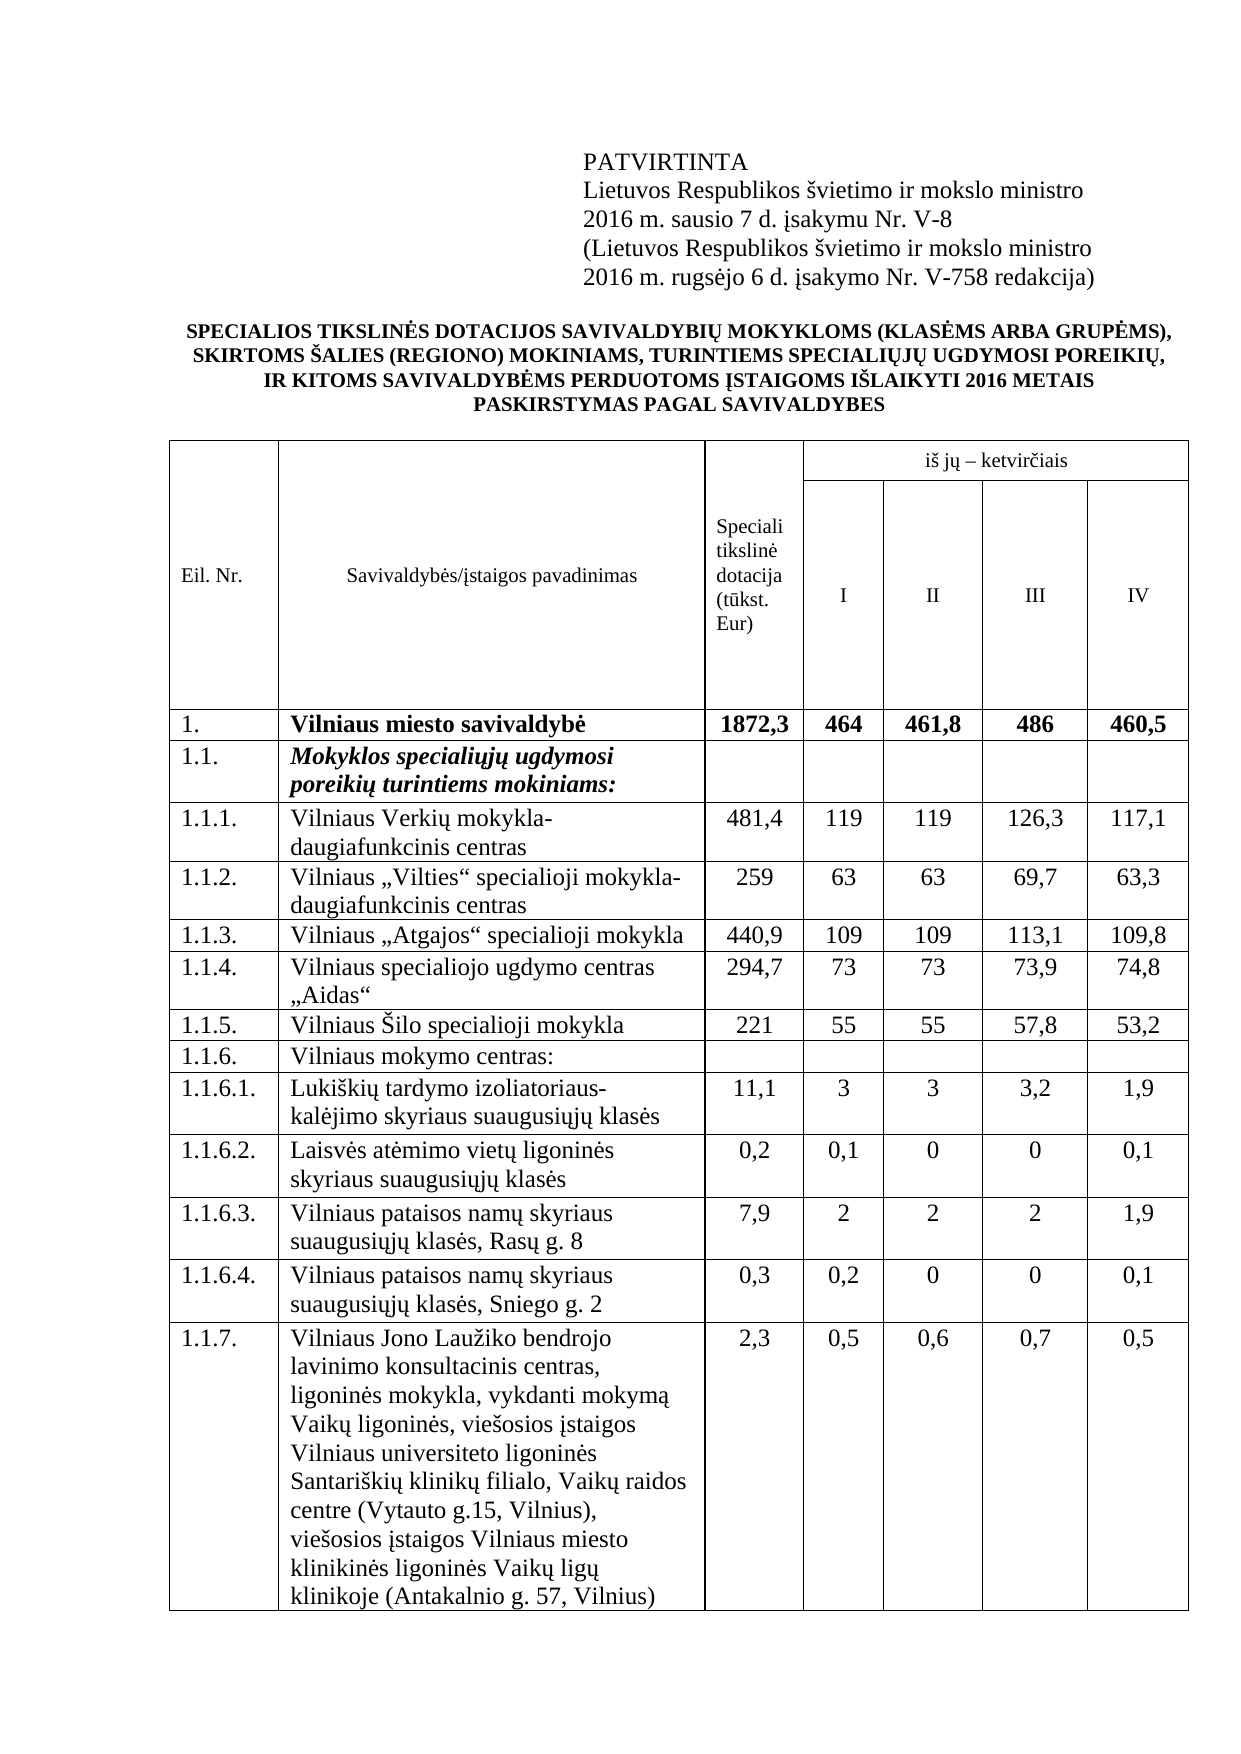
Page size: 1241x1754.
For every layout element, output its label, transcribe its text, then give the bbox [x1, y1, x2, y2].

table_cell Vilniaus miesto savivaldybė [279, 710, 704, 740]
table_cell 1.1.6.2. [170, 1135, 278, 1197]
table_cell 461,8 [884, 710, 982, 740]
table_cell 0 [983, 1135, 1087, 1197]
table_cell 0 [884, 1135, 982, 1197]
table_cell 113,1 [983, 920, 1087, 951]
table_cell 2 [884, 1198, 982, 1259]
text 2016 m. sausio 7 d. įsakymu Nr. V-8 [448, 204, 1181, 233]
table_cell 109 [804, 920, 883, 951]
table_cell [804, 1041, 883, 1072]
table_cell II [884, 481, 982, 708]
table_cell 119 [884, 803, 982, 861]
table_cell Vilniaus Šilo specialioji mokykla [279, 1010, 704, 1040]
table_cell 1.1.6.4. [170, 1260, 278, 1322]
table_cell Vilniaus „Vilties“ specialioji mokykla-daugiafunkcinis centras [279, 862, 704, 919]
table_cell 3,2 [983, 1073, 1087, 1134]
table_cell [884, 741, 982, 802]
table_cell 1872,3 [706, 710, 803, 740]
table_cell Laisvės atėmimo vietų ligoninės skyriaus suaugusiųjų klasės [279, 1135, 704, 1197]
table_cell 221 [706, 1010, 803, 1040]
table_cell [706, 1041, 803, 1072]
table_cell [804, 741, 883, 802]
table_cell Vilniaus mokymo centras: [279, 1041, 704, 1072]
table_cell 74,8 [1088, 952, 1188, 1009]
text Lietuvos Respublikos švietimo ir mokslo ministro [448, 176, 1181, 204]
table_cell 1,9 [1088, 1073, 1188, 1134]
table_cell Vilniaus Jono Laužiko bendrojo lavinimo konsultacinis centras, ligoninės mokykla, vykdanti mokymą Vaikų ligoninės, viešosios įstaigos Vilniaus universiteto ligoninės Santariškių klinikų filialo, Vaikų raidos centre (Vytauto g.15, Vilnius), viešosios įstaigos Vilniaus miesto klinikinės ligoninės Vaikų ligų klinikoje (Antakalnio g. 57, Vilnius) [279, 1323, 704, 1610]
table_cell Lukiškių tardymo izoliatoriaus-kalėjimo skyriaus suaugusiųjų klasės [279, 1073, 704, 1134]
table_cell 1.1.7. [170, 1323, 278, 1610]
table_cell Vilniaus pataisos namų skyriaus suaugusiųjų klasės, Sniego g. 2 [279, 1260, 704, 1322]
table_cell 259 [706, 862, 803, 919]
table_cell 7,9 [706, 1198, 803, 1259]
table_cell 126,3 [983, 803, 1087, 861]
table_cell 0,5 [1088, 1323, 1188, 1610]
table_cell 57,8 [983, 1010, 1087, 1040]
table_cell 53,2 [1088, 1010, 1188, 1040]
table_cell 294,7 [706, 952, 803, 1009]
table_cell 0,1 [1088, 1260, 1188, 1322]
text 2016 m. rugsėjo 6 d. įsakymo Nr. V-758 redakcija) [448, 262, 1181, 291]
table_cell 0,7 [983, 1323, 1087, 1610]
table_header SPECIALIOS TIKSLINĖS DOTACIJOS SAVIVALDYBIŲ MOKYKLOMS (KLASĖMS ARBA GRUPĖMS), SKIRTOMS ŠALIES (REGIONO) MOKINIAMS, TURINTIEMS SPECIALIŲJŲ UGDYMOSI POREIKIŲ, IR KITOMS SAVIVALDYBĖMS PERDUOTOMS ĮSTAIGOMS IŠLAIKYTI 2016 METAIS PASKIRSTYMAS PAGAL SAVIVALDYBES [170, 319, 1189, 440]
table_cell 73 [804, 952, 883, 1009]
table_cell 2,3 [706, 1323, 803, 1610]
table_cell 55 [884, 1010, 982, 1040]
table_cell 117,1 [1088, 803, 1188, 861]
table_cell 63 [804, 862, 883, 919]
table_cell [1088, 1041, 1188, 1072]
table_cell 1.1.6.3. [170, 1198, 278, 1259]
table_cell 0 [983, 1260, 1087, 1322]
table_cell 1.1.4. [170, 952, 278, 1009]
table_cell 1.1.1. [170, 803, 278, 861]
text PATVIRTINTA [448, 147, 1181, 176]
table_cell 1. [170, 710, 278, 740]
table_cell iš jų – ketvirčiais [804, 441, 1188, 480]
table_cell [706, 741, 803, 802]
table_cell 63,3 [1088, 862, 1188, 919]
table_cell 1.1.2. [170, 862, 278, 919]
table_cell 0,1 [804, 1135, 883, 1197]
table_cell 0,2 [804, 1260, 883, 1322]
table_cell 0,1 [1088, 1135, 1188, 1197]
text (Lietuvos Respublikos švietimo ir mokslo ministro [448, 233, 1181, 262]
table_cell 464 [804, 710, 883, 740]
table_cell Vilniaus „Atgajos“ specialioji mokykla [279, 920, 704, 951]
table_cell Eil. Nr. [170, 441, 278, 708]
table_cell 1.1. [170, 741, 278, 802]
table_cell 2 [983, 1198, 1087, 1259]
table_cell 109 [884, 920, 982, 951]
table_cell 460,5 [1088, 710, 1188, 740]
table_cell 3 [884, 1073, 982, 1134]
table_cell [884, 1041, 982, 1072]
table_cell 2 [804, 1198, 883, 1259]
table_cell 11,1 [706, 1073, 803, 1134]
table_cell 1.1.6. [170, 1041, 278, 1072]
table_cell 481,4 [706, 803, 803, 861]
table_cell 55 [804, 1010, 883, 1040]
table_cell [1088, 741, 1188, 802]
table_cell I [804, 481, 883, 708]
table_cell Savivaldybės/įstaigos pavadinimas [279, 441, 704, 708]
table_cell 0,6 [884, 1323, 982, 1610]
table_cell IV [1088, 481, 1188, 708]
table_cell [983, 741, 1087, 802]
table_cell Vilniaus Verkių mokykla-daugiafunkcinis centras [279, 803, 704, 861]
table_cell [983, 1041, 1087, 1072]
table_cell 0,3 [706, 1260, 803, 1322]
table_cell 1.1.5. [170, 1010, 278, 1040]
table_cell 69,7 [983, 862, 1087, 919]
table_cell III [983, 481, 1087, 708]
table_cell 486 [983, 710, 1087, 740]
table_cell 63 [884, 862, 982, 919]
table_cell 73,9 [983, 952, 1087, 1009]
table_cell 1,9 [1088, 1198, 1188, 1259]
table_cell 0,2 [706, 1135, 803, 1197]
table_cell 109,8 [1088, 920, 1188, 951]
table_cell 119 [804, 803, 883, 861]
table_cell Speciali tikslinė dotacija (tūkst. Eur) [706, 441, 803, 708]
table_cell 3 [804, 1073, 883, 1134]
table_cell Vilniaus pataisos namų skyriaus suaugusiųjų klasės, Rasų g. 8 [279, 1198, 704, 1259]
table_cell 1.1.3. [170, 920, 278, 951]
table_cell 0 [884, 1260, 982, 1322]
table_cell Vilniaus specialiojo ugdymo centras „Aidas“ [279, 952, 704, 1009]
table_cell 440,9 [706, 920, 803, 951]
table_cell Mokyklos specialiųjų ugdymosi poreikių turintiems mokiniams: [279, 741, 704, 802]
table_cell 1.1.6.1. [170, 1073, 278, 1134]
table_cell 0,5 [804, 1323, 883, 1610]
table_cell 73 [884, 952, 982, 1009]
